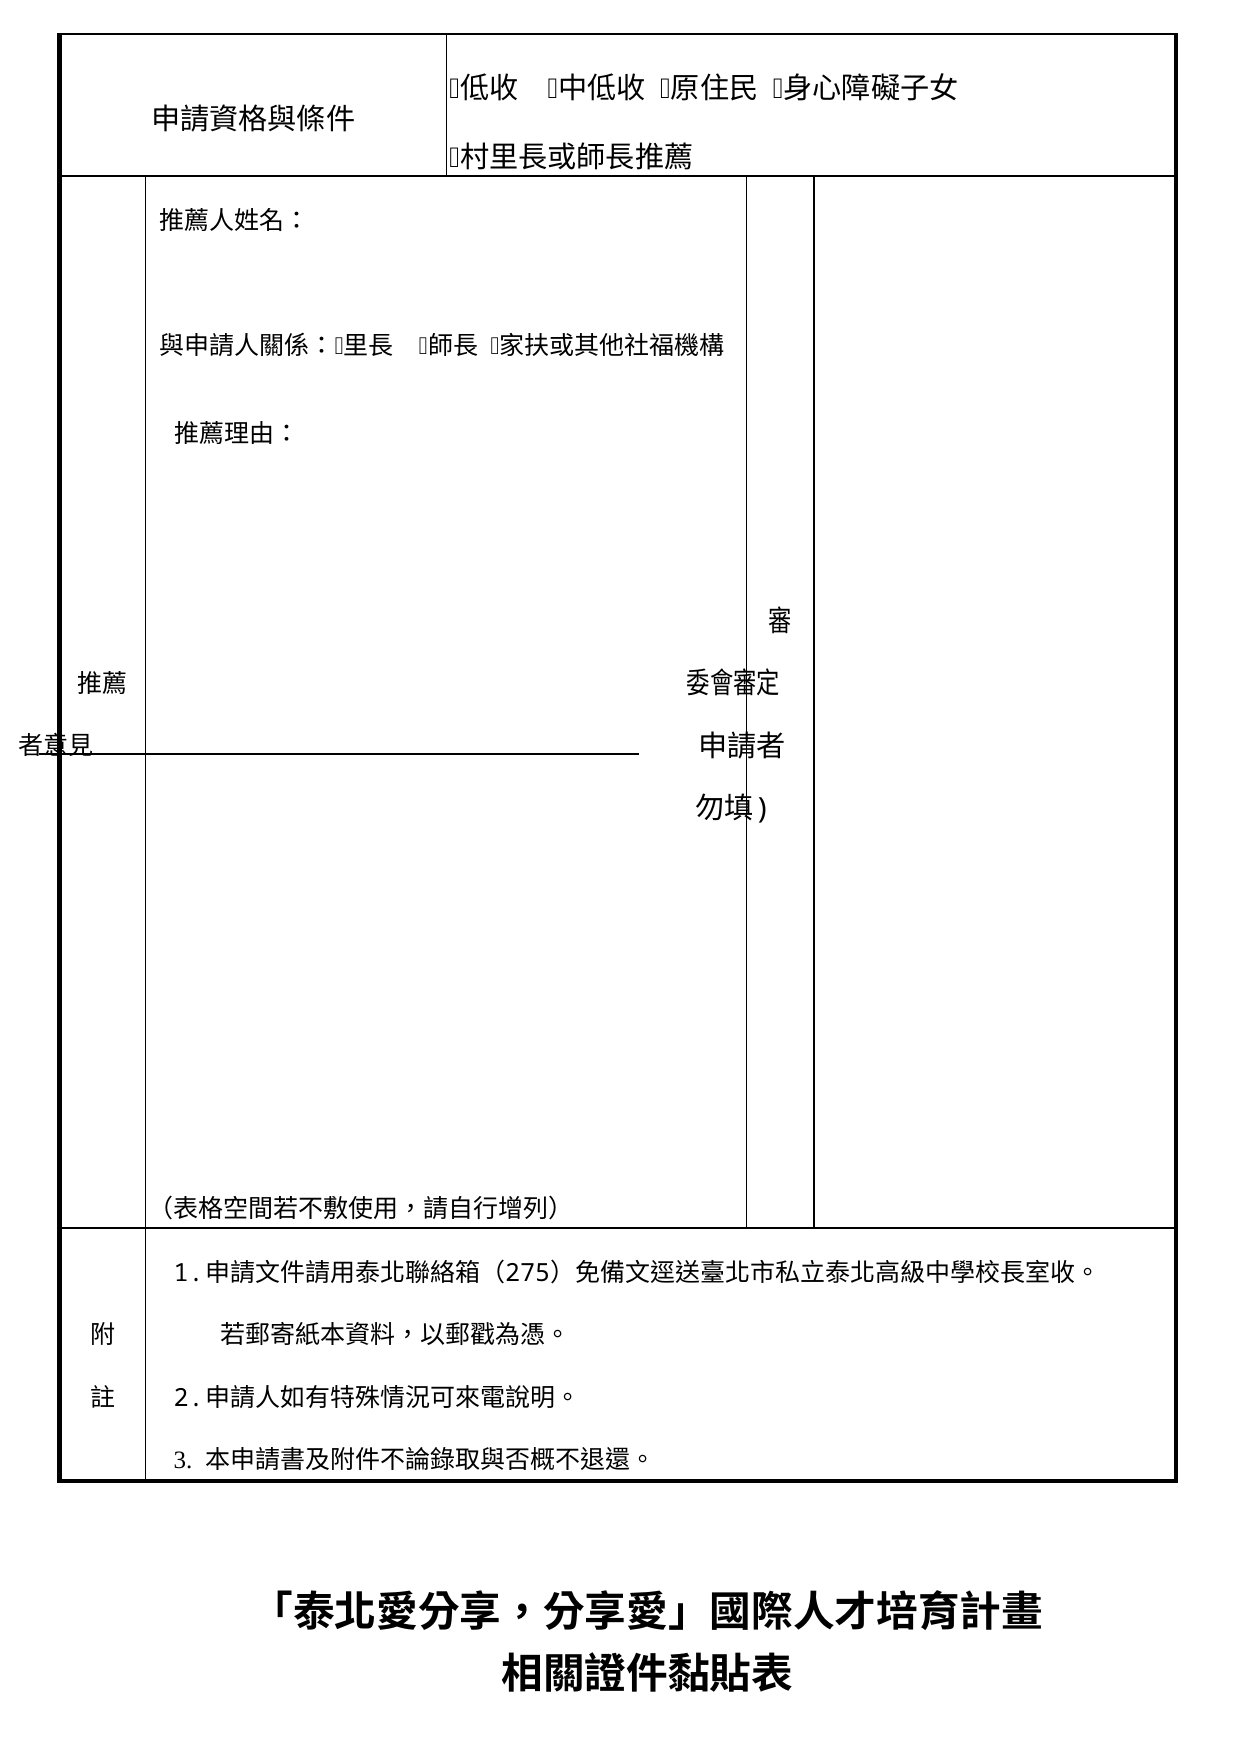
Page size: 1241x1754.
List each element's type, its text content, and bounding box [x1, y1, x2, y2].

table_cell 附 註 [62, 1229, 145, 1478]
table_cell 審委會審定(申請者勿填) [747, 177, 813, 1227]
table_cell 低收 中低收 原住民 身心障礙子女 村里長或師長推薦 [447, 35, 1174, 175]
table_cell 推薦者意見 [62, 755, 145, 1227]
table_cell [815, 177, 1174, 1227]
table_cell 推薦人姓名： 與申請人關係：里長 師長 家扶或其他社福機構 推薦理由： （表格空間若不敷使用，請自行增列） [146, 177, 746, 1227]
table_cell 推薦者意見 [62, 177, 145, 753]
table_cell 申請資格與條件 [62, 35, 446, 175]
table_cell 申請文件請用泰北聯絡箱（275）免備文逕送臺北市私立泰北高級中學校長室收。 若郵寄紙本資料，以郵戳為憑。 申請人如有特殊情況可來電說明。 本申請書及附件不論錄取與否概不退還。 [146, 1229, 1174, 1478]
text 相關證件黏貼表 [169, 1629, 1125, 1692]
text 「泰北愛分享，分享愛」國際人才培育計畫 [169, 1567, 1125, 1629]
